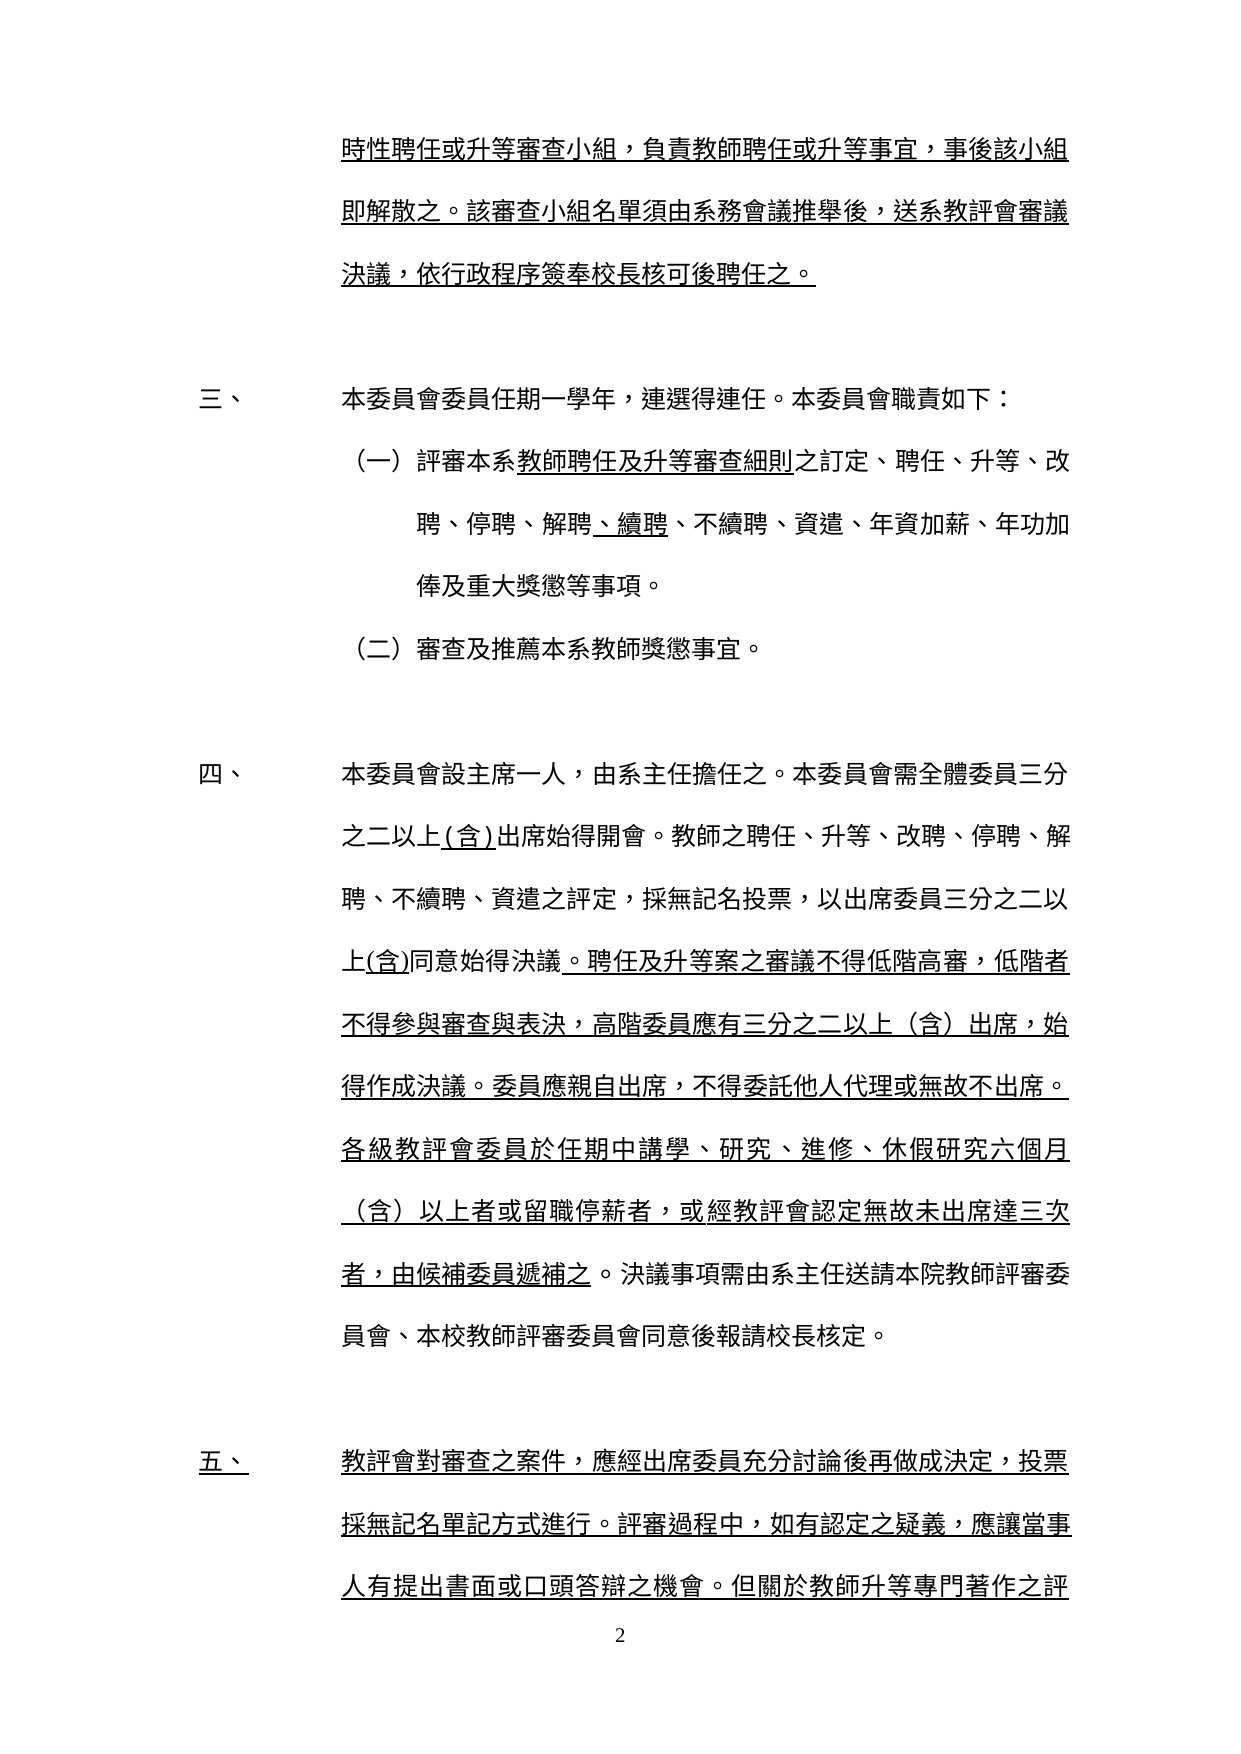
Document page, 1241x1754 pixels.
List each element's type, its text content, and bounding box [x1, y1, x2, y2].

table_cell [187, 106, 330, 293]
table_cell 時性聘任或升等審查小組，負責教師聘任或升等事宜，事後該小組即解散之。該審查小組名單須由系務會議推舉後，送系教評會審議決議，依行政程序簽奉校長核可後聘任之。 [330, 106, 1083, 293]
table_cell 本委員會設主席一人，由系主任擔任之。本委員會需全體委員三分之二以上(含)出席始得開會。教師之聘任、升等、改聘、停聘、解聘、不續聘、資遣之評定，採無記名投票，以出席委員三分之二以上(含)同意始得決議。聘任及升等案之審議不得低階高審，低階者不得參與審查與表決，高階委員應有三分之二以上（含）出席，始得作成決議。委員應親自出席，不得委託他人代理或無故不出席。各級教評會委員於任期中講學、研究、進修、休假研究六個月（含）以上者或留職停薪者，或經教評會認定無故未出席達三次者，由候補委員遞補之。決議事項需由系主任送請本院教師評審委員會、本校教師評審委員會同意後報請校長核定。 [330, 668, 1083, 1356]
table_cell 五、 [187, 1356, 330, 1606]
table_cell 三、 [187, 293, 330, 668]
table_cell 本委員會委員任期一學年，連選得連任。本委員會職責如下： （一）評審本系教師聘任及升等審查細則之訂定、聘任、升等、改 聘、停聘、解聘、續聘、不續聘、資遣、年資加薪、年功加俸及重大獎懲等事項。 （二）審查及推薦本系教師獎懲事宜。 [330, 293, 1083, 668]
table_cell 教評會對審查之案件，應經出席委員充分討論後再做成決定，投票採無記名單記方式進行。評審過程中，如有認定之疑義，應讓當事人有提出書面或口頭答辯之機會。但關於教師升等專門著作之評 [330, 1356, 1083, 1606]
table_cell 四、 [187, 668, 330, 1356]
